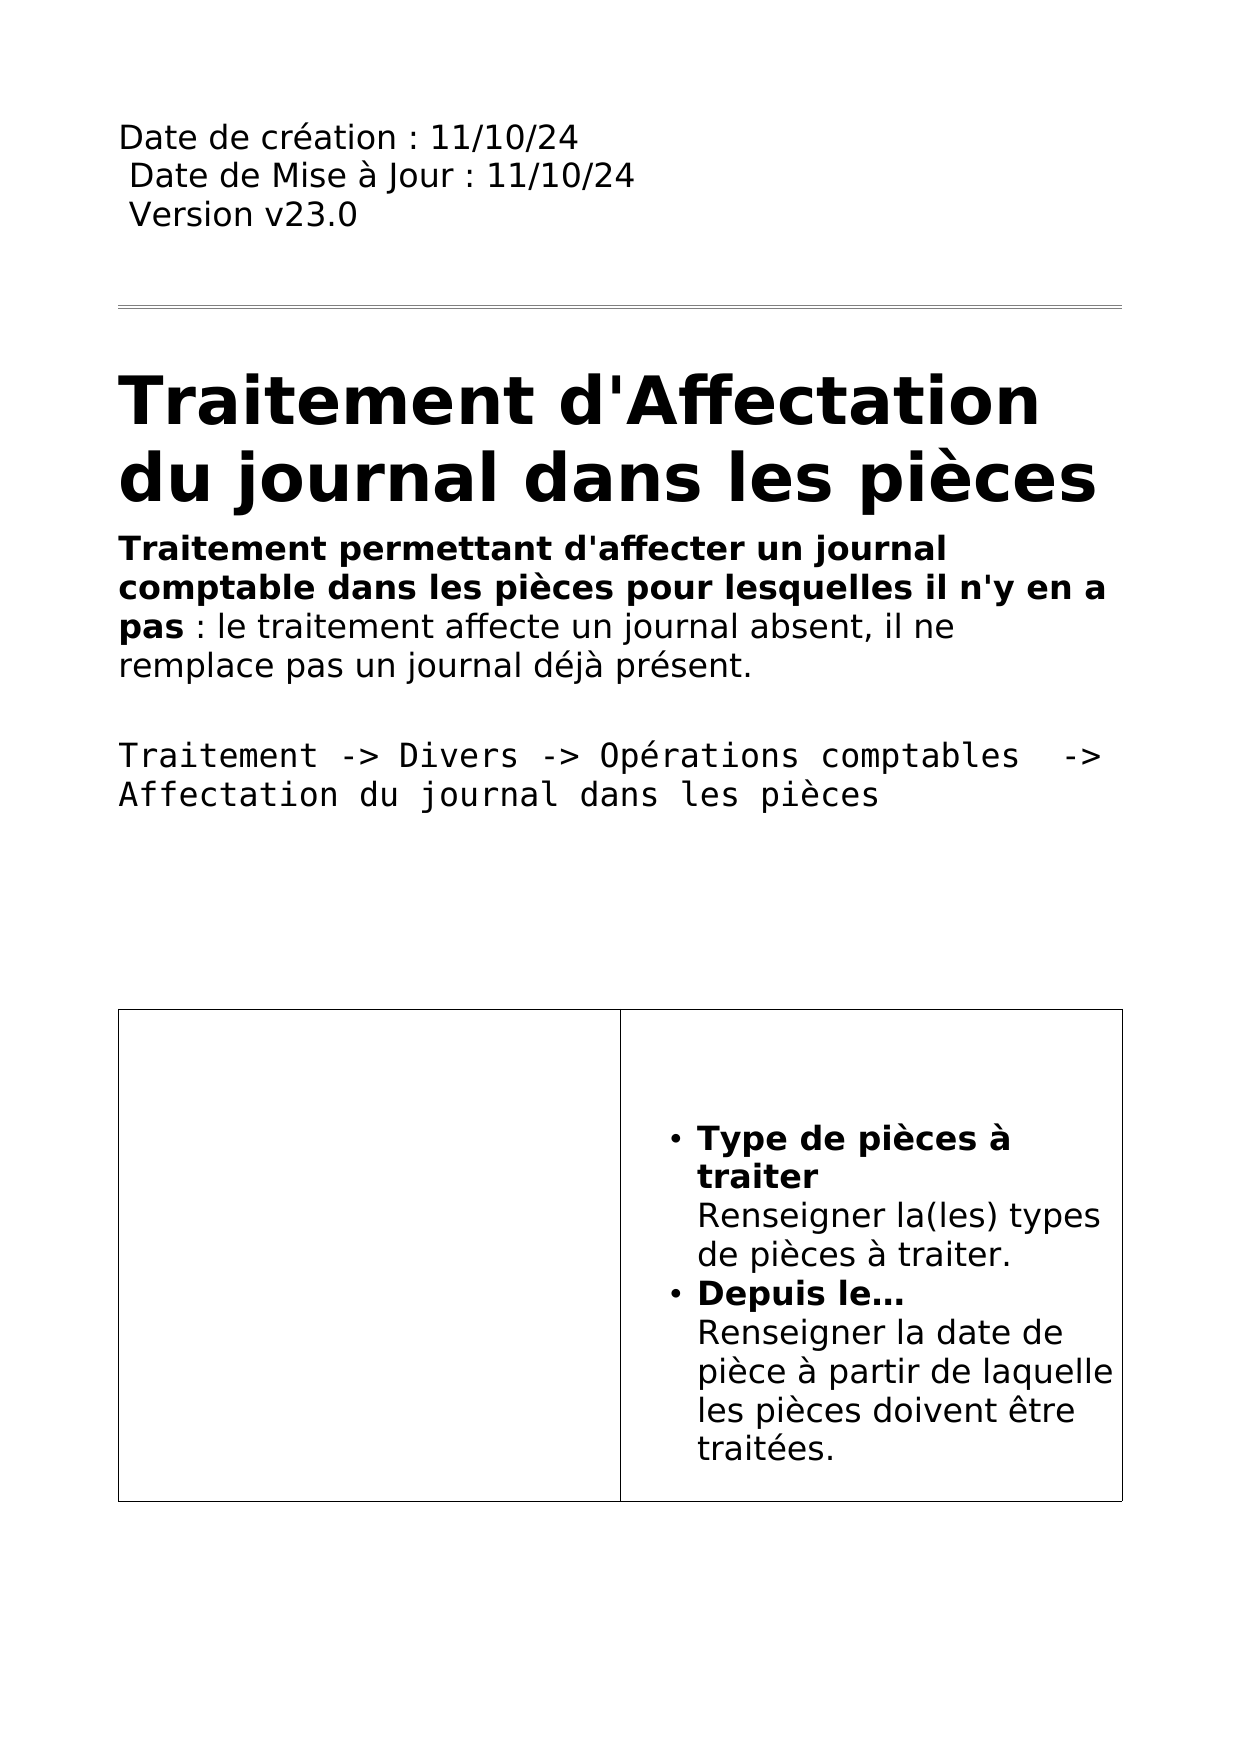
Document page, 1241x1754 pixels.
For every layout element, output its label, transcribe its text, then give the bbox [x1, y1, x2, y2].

table_header [119, 1010, 620, 1501]
text Traitement permettant d'affecter un journal comptable dans les pièces pour lesquelles il n'y en a pas : le traitement affecte un journal absent, il ne remplace pas un journal déjà présent. [118, 530, 1122, 724]
table_header Type de pièces à traiter Renseigner la(les) types de pièces à traiter. Depuis le… Renseigner la date de pièce à partir de laquelle les pièces doivent être traitées. [621, 1010, 1122, 1501]
text Traitement -> Divers -> Opérations comptables -> Affectation du journal dans les pièces [118, 737, 1122, 814]
text Date de création : 11/10/24 Date de Mise à Jour : 11/10/24 Version v23.0 [118, 118, 1122, 273]
subtitle Traitement d'Affectation du journal dans les pièces [118, 362, 1122, 517]
